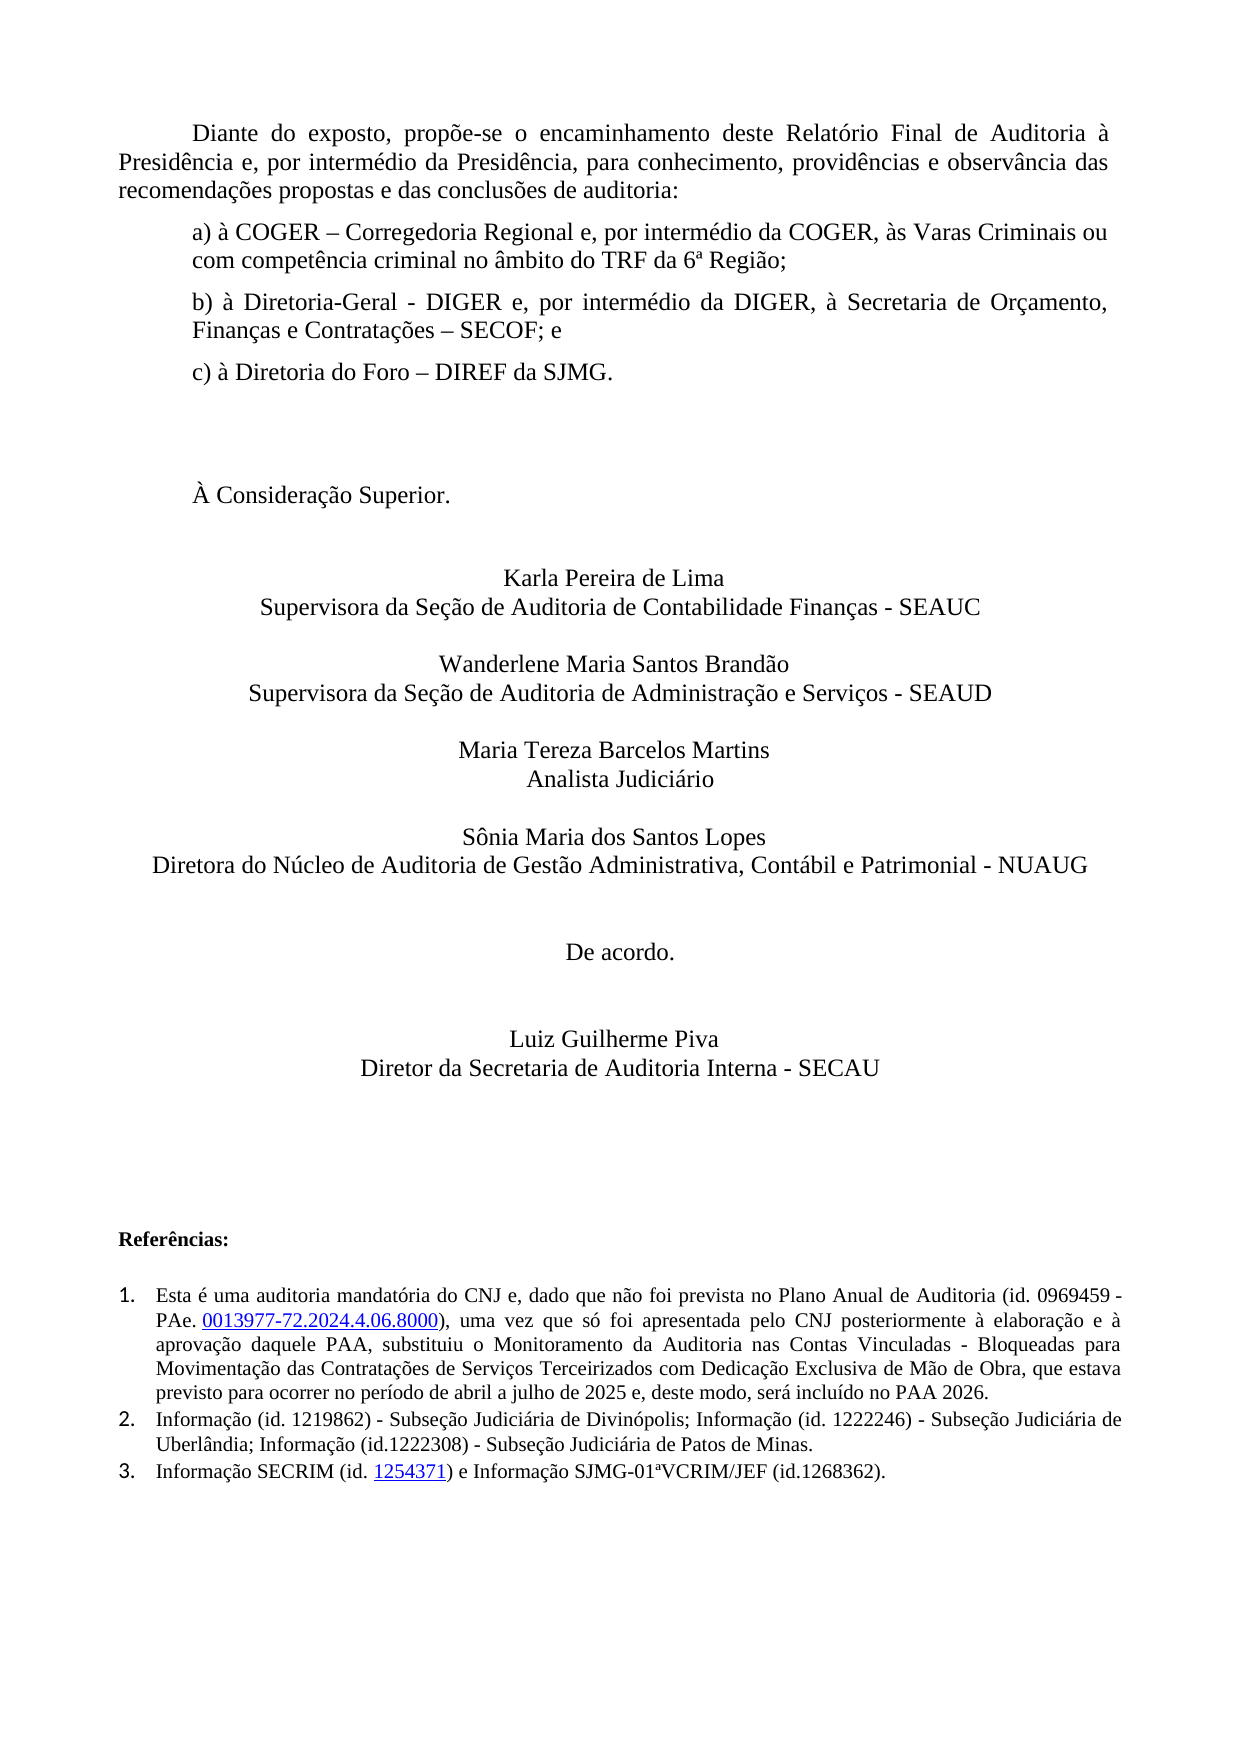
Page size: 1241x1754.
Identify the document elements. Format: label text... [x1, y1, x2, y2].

list Esta é uma auditoria mandatória do CNJ e, dado que não foi prevista no Plano Anual de Auditoria (id. 0969459 - PAe. 0013977-72.2024.4.06.8000), uma vez que só foi apresentada pelo CNJ posteriormente à elaboração e à aprovação daquele PAA, substituiu o Monitoramento da Auditoria nas Contas Vinculadas - Bloqueadas para Movimentação das Contratações de Serviços Terceirizados com Dedicação Exclusiva de Mão de Obra, que estava previsto para ocorrer no período de abril a julho de 2025 e, deste modo, será incluído no PAA 2026. [118, 1280, 1122, 1404]
text b) à Diretoria-Geral - DIGER e, por intermédio da DIGER, à Secretaria de Orçamento, Finanças e Contratações – SECOF; e [192, 287, 1109, 344]
text Luiz Guilherme Piva [118, 1024, 1109, 1053]
text Supervisora da Seção de Auditoria de Administração e Serviços - SEAUD [118, 678, 1122, 707]
text À Consideração Superior. [118, 481, 1109, 509]
text Diretor da Secretaria de Auditoria Interna - SECAU [118, 1053, 1122, 1081]
text Karla Pereira de Lima [118, 563, 1109, 592]
text Diante do exposto, propõe-se o encaminhamento deste Relatório Final de Auditoria à Presidência e, por intermédio da Presidência, para conhecimento, providências e observância das recomendações propostas e das conclusões de auditoria: [118, 118, 1109, 204]
list Informação SECRIM (id. 1254371) e Informação SJMG-01ªVCRIM/JEF (id.1268362). [118, 1456, 1122, 1484]
text Referências: [118, 1226, 1122, 1251]
text Analista Judiciário [118, 764, 1122, 793]
text Sônia Maria dos Santos Lopes [118, 822, 1109, 851]
list Informação (id. 1219862) - Subseção Judiciária de Divinópolis; Informação (id. 1222246) - Subseção Judiciária de Uberlândia; Informação (id.1222308) - Subseção Judiciária de Patos de Minas. [118, 1404, 1122, 1456]
text Maria Tereza Barcelos Martins [118, 736, 1109, 764]
text Wanderlene Maria Santos Brandão [118, 649, 1109, 678]
text Diretora do Núcleo de Auditoria de Gestão Administrativa, Contábil e Patrimonial - NUAUG [118, 851, 1122, 879]
text De acordo. [118, 937, 1122, 966]
text a) à COGER – Corregedoria Regional e, por intermédio da COGER, às Varas Criminais ou com competência criminal no âmbito do TRF da 6ª Região; [192, 217, 1109, 274]
text Supervisora da Seção de Auditoria de Contabilidade Finanças - SEAUC [118, 592, 1122, 621]
text c) à Diretoria do Foro – DIREF da SJMG. [192, 357, 1109, 386]
